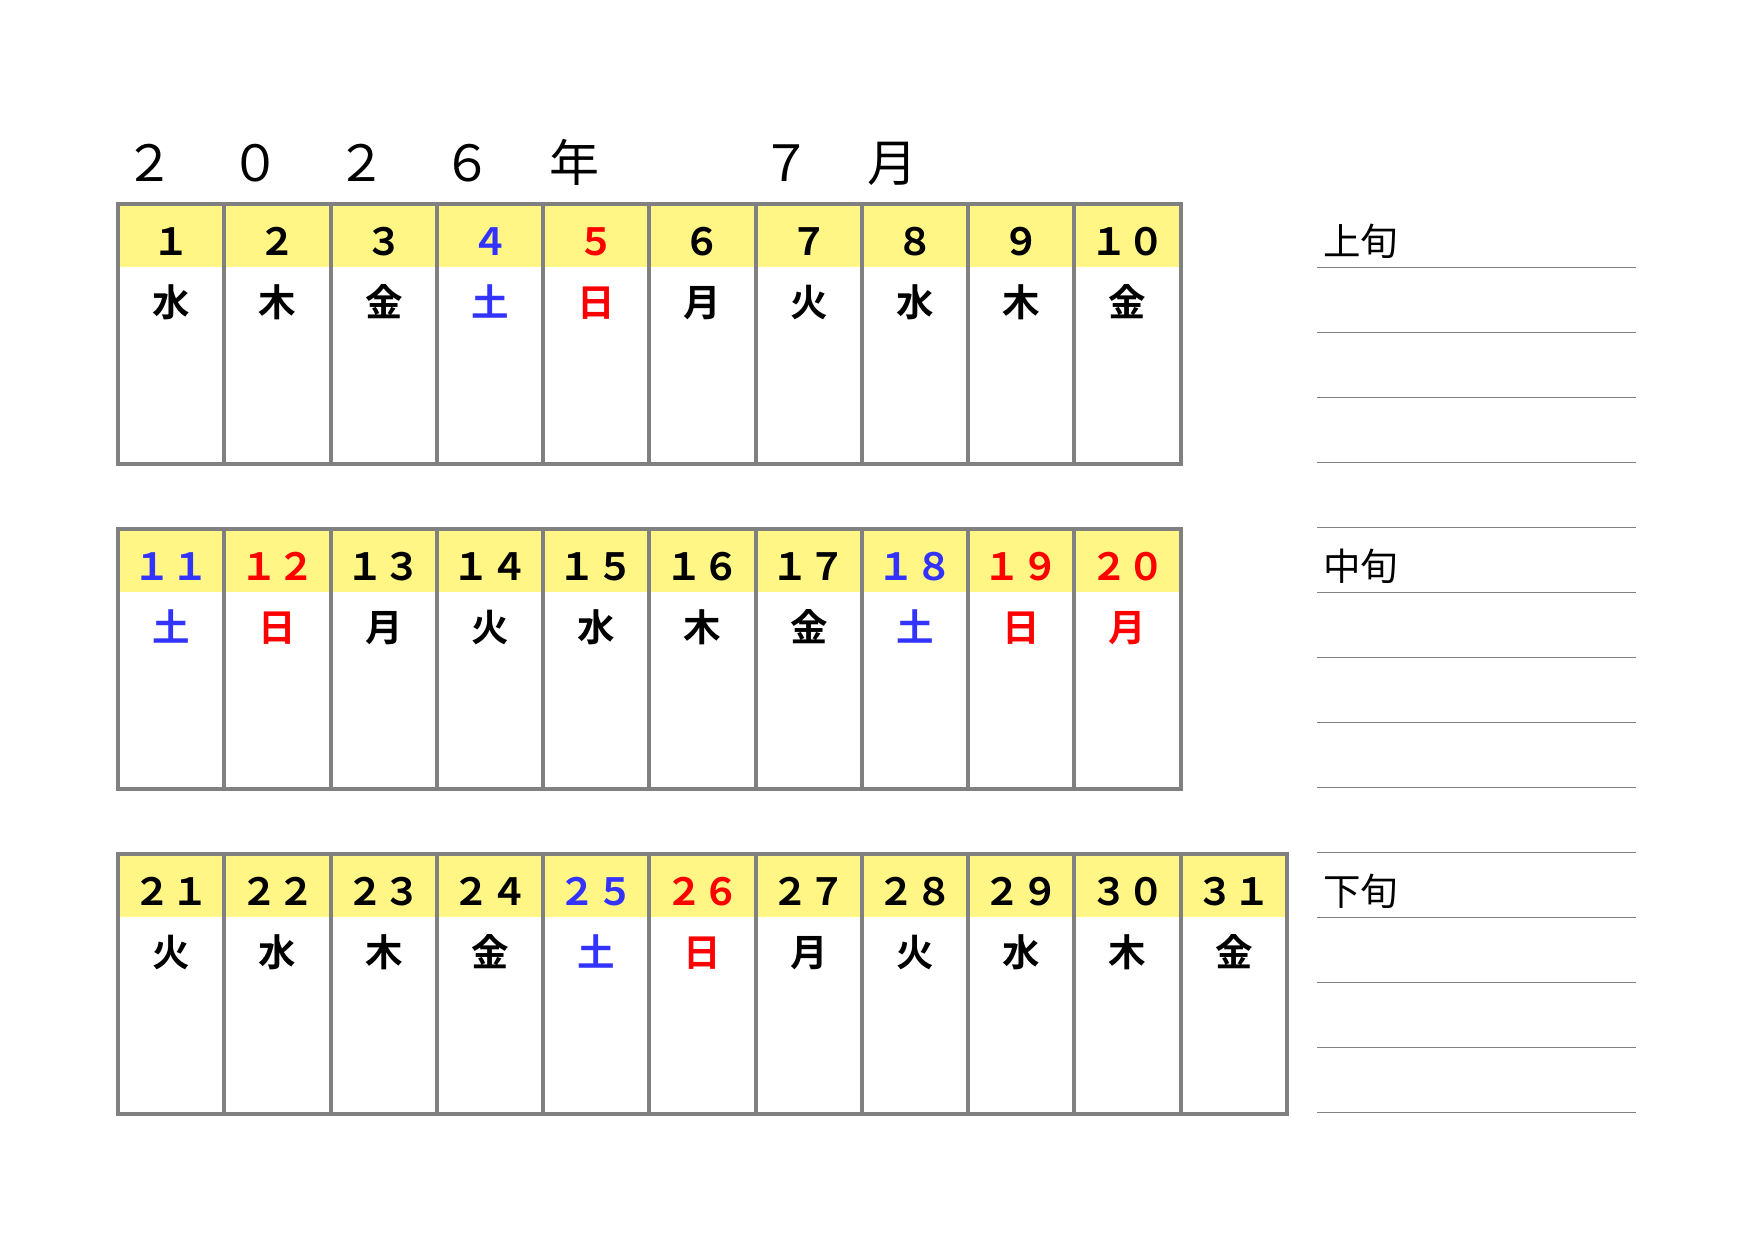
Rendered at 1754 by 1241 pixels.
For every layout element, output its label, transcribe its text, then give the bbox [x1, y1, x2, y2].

table_cell 水 [864, 267, 966, 332]
table_header [1287, 118, 1317, 202]
table_cell 水 [226, 917, 329, 982]
table_cell [439, 982, 541, 1047]
table_cell [1076, 657, 1179, 722]
table_cell [226, 657, 329, 722]
table_cell [439, 657, 541, 722]
table_cell [333, 1047, 435, 1112]
table_cell [224, 791, 331, 852]
table_cell [1317, 333, 1636, 397]
table_cell [651, 982, 754, 1047]
table_cell 木 [333, 917, 435, 982]
table_cell [1183, 267, 1287, 332]
table_cell ５ [545, 206, 647, 267]
table_cell [758, 722, 860, 787]
table_cell [1287, 592, 1317, 657]
table_cell 金 [1183, 917, 1285, 982]
table_cell 火 [120, 917, 222, 982]
table_cell [1076, 722, 1179, 787]
table_cell 木 [651, 592, 754, 657]
table_cell [120, 657, 222, 722]
table_cell [758, 982, 860, 1047]
table_cell 土 [120, 592, 222, 657]
table_cell [120, 722, 222, 787]
table_cell １７ [758, 531, 860, 592]
table_cell [1289, 982, 1317, 1047]
table_cell 金 [758, 592, 860, 657]
table_cell １６ [651, 531, 754, 592]
table_cell [226, 982, 329, 1047]
table_cell [120, 332, 222, 397]
table_cell [333, 982, 435, 1047]
table_cell [1183, 657, 1287, 722]
table_cell [1317, 918, 1636, 982]
table_cell [543, 466, 649, 527]
table_cell ２２ [226, 856, 329, 917]
table_cell [545, 982, 647, 1047]
table_cell １９ [970, 531, 1072, 592]
table_cell 火 [758, 267, 860, 332]
table_cell [1183, 592, 1287, 657]
table_cell ２４ [439, 856, 541, 917]
table_cell [970, 332, 1072, 397]
table_cell [651, 397, 754, 462]
table_cell 上旬 [1317, 202, 1636, 267]
table_cell [1287, 787, 1317, 852]
table_cell 水 [970, 917, 1072, 982]
table_cell ２６ [651, 856, 754, 917]
table_cell 木 [226, 267, 329, 332]
table_cell 日 [545, 267, 647, 332]
table_header ０ [224, 118, 331, 202]
table_cell [437, 466, 543, 527]
table_cell [968, 791, 1074, 852]
table_cell [1317, 398, 1636, 462]
table_cell [1287, 332, 1317, 397]
table_cell [331, 466, 437, 527]
table_cell 下旬 [1317, 853, 1636, 917]
table_cell [864, 722, 966, 787]
table_cell [862, 466, 968, 527]
table_cell [1183, 397, 1287, 462]
table_cell [1287, 267, 1317, 332]
table_cell ３１ [1183, 856, 1285, 917]
table_cell 木 [1076, 917, 1179, 982]
table_cell [1183, 1047, 1285, 1112]
table_cell ２９ [970, 856, 1072, 917]
table_cell 中旬 [1317, 528, 1636, 592]
table_cell 月 [651, 267, 754, 332]
table_cell [545, 722, 647, 787]
table_cell １４ [439, 531, 541, 592]
table_cell [970, 982, 1072, 1047]
table_cell [1317, 658, 1636, 722]
table_cell [1076, 982, 1179, 1047]
table_header ２ [331, 118, 437, 202]
table_cell [120, 982, 222, 1047]
table_cell [333, 657, 435, 722]
table_cell [756, 791, 862, 852]
table_header [968, 118, 1074, 202]
table_cell [226, 397, 329, 462]
table_cell [1076, 397, 1179, 462]
table_cell [439, 332, 541, 397]
table_cell 月 [1076, 592, 1179, 657]
table_cell [864, 982, 966, 1047]
table_cell 月 [333, 592, 435, 657]
table_cell [118, 466, 224, 527]
table_cell [226, 1047, 329, 1112]
table_cell [1317, 723, 1636, 787]
table_cell [649, 466, 756, 527]
table_cell [439, 722, 541, 787]
table_cell [437, 791, 543, 852]
table_cell [1183, 527, 1287, 592]
table_cell 月 [758, 917, 860, 982]
table_cell 土 [864, 592, 966, 657]
table_cell ２０ [1076, 531, 1179, 592]
table_cell １３ [333, 531, 435, 592]
table_header ７ [756, 118, 862, 202]
table_cell ７ [758, 206, 860, 267]
table_cell [651, 332, 754, 397]
table_cell [331, 791, 437, 852]
table_cell １２ [226, 531, 329, 592]
table_cell [1289, 917, 1317, 982]
table_cell 水 [545, 592, 647, 657]
table_cell [862, 791, 968, 852]
table_cell [226, 332, 329, 397]
table_cell 金 [333, 267, 435, 332]
table_header [649, 118, 756, 202]
table_cell ２３ [333, 856, 435, 917]
table_cell ９ [970, 206, 1072, 267]
table_cell 木 [970, 267, 1072, 332]
table_cell 金 [439, 917, 541, 982]
table_cell [970, 397, 1072, 462]
table_cell [756, 466, 862, 527]
table_cell [1074, 466, 1181, 527]
table_cell [333, 397, 435, 462]
table_header ２ [118, 118, 224, 202]
table_cell [120, 397, 222, 462]
table_cell [1183, 202, 1287, 267]
table_header ６ [437, 118, 543, 202]
table_cell [651, 657, 754, 722]
table_cell [545, 397, 647, 462]
table_cell [1317, 788, 1636, 852]
table_cell [1317, 1048, 1636, 1112]
table_cell [1287, 462, 1317, 527]
table_cell 日 [226, 592, 329, 657]
table_cell [758, 657, 860, 722]
table_cell [1076, 332, 1179, 397]
table_cell [1183, 332, 1287, 397]
table_cell [1317, 463, 1636, 527]
table_cell [651, 722, 754, 787]
table_cell [864, 1047, 966, 1112]
table_cell [1287, 657, 1317, 722]
table_cell [1183, 982, 1285, 1047]
table_cell [226, 722, 329, 787]
table_cell [118, 791, 224, 852]
table_cell ２５ [545, 856, 647, 917]
table_header 年 [543, 118, 649, 202]
table_cell １１ [120, 531, 222, 592]
table_cell [543, 791, 649, 852]
table_cell [439, 1047, 541, 1112]
table_cell ２ [226, 206, 329, 267]
table_cell [1287, 397, 1317, 462]
table_cell ８ [864, 206, 966, 267]
table_cell [758, 332, 860, 397]
table_cell １５ [545, 531, 647, 592]
table_cell ３０ [1076, 856, 1179, 917]
table_cell 水 [120, 267, 222, 332]
table_cell １ [120, 206, 222, 267]
table_cell [970, 657, 1072, 722]
table_cell １０ [1076, 206, 1179, 267]
table_cell [333, 722, 435, 787]
table_cell 日 [970, 592, 1072, 657]
table_cell [1317, 983, 1636, 1047]
table_header [1317, 118, 1636, 202]
table_cell [864, 332, 966, 397]
table_cell [1287, 202, 1317, 267]
table_cell [970, 1047, 1072, 1112]
table_cell [1287, 722, 1317, 787]
table_header [1181, 118, 1287, 202]
table_cell 火 [439, 592, 541, 657]
table_cell [758, 397, 860, 462]
table_cell [970, 722, 1072, 787]
table_cell [1289, 1047, 1317, 1112]
table_cell [864, 397, 966, 462]
table_cell [864, 657, 966, 722]
table_header 月 [862, 118, 968, 202]
table_cell 火 [864, 917, 966, 982]
table_cell ３ [333, 206, 435, 267]
table_cell [1076, 1047, 1179, 1112]
table_cell [333, 332, 435, 397]
table_cell 日 [651, 917, 754, 982]
table_cell 金 [1076, 267, 1179, 332]
table_cell [224, 466, 331, 527]
table_cell 土 [439, 267, 541, 332]
table_cell ２１ [120, 856, 222, 917]
table_cell [1317, 268, 1636, 332]
table_cell [120, 1047, 222, 1112]
table_cell ２８ [864, 856, 966, 917]
table_cell [1317, 593, 1636, 657]
table_cell [1183, 722, 1287, 787]
table_cell ４ [439, 206, 541, 267]
table_cell [1074, 791, 1181, 852]
table_cell ２７ [758, 856, 860, 917]
table_cell [651, 1047, 754, 1112]
table_cell [545, 1047, 647, 1112]
table_cell [1181, 787, 1287, 852]
table_cell [758, 1047, 860, 1112]
table_cell [1289, 852, 1317, 917]
table_cell [1181, 462, 1287, 527]
table_cell [545, 332, 647, 397]
table_cell 土 [545, 917, 647, 982]
table_cell [439, 397, 541, 462]
table_cell [1287, 527, 1317, 592]
table_header [1074, 118, 1181, 202]
table_cell [968, 466, 1074, 527]
table_cell [545, 657, 647, 722]
table_cell ６ [651, 206, 754, 267]
table_cell １８ [864, 531, 966, 592]
table_cell [649, 791, 756, 852]
